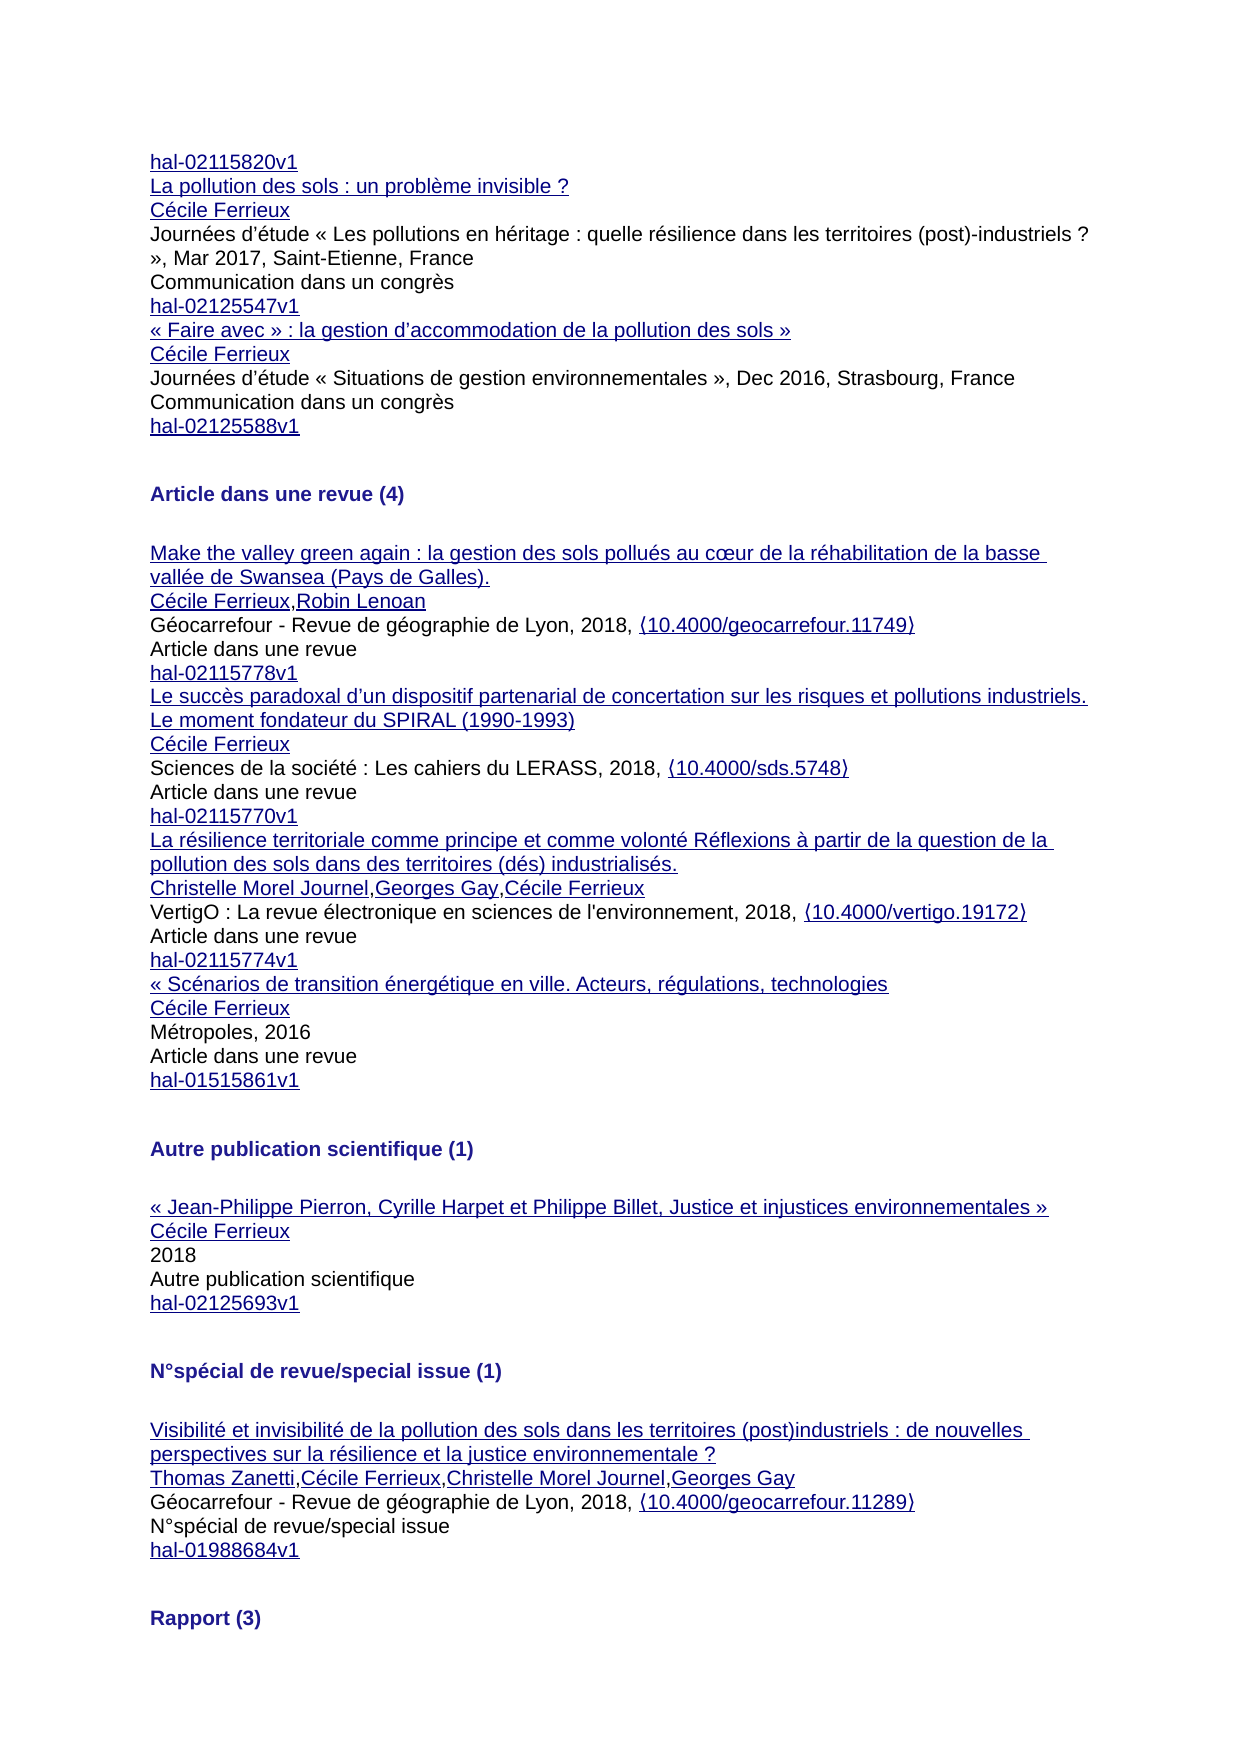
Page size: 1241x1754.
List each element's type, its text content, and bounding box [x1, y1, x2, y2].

subtitle Autre publication scientifique (1) [150, 1136, 1090, 1160]
table_cell Le succès paradoxal d’un dispositif partenarial de concertation sur les risques et pollutions industriels. Le moment fondateur du SPIRAL (1990-1993) Cécile Ferrieux Sciences de la société : Les cahiers du LERASS, 2018, ⟨10.4000/sds.5748⟩ Article dans une revue hal-02115770v1 [150, 684, 1090, 828]
subtitle N°spécial de revue/special issue (1) [150, 1359, 1090, 1383]
table_cell La pollution des sols : un problème invisible ? Cécile Ferrieux Journées d’étude « Les pollutions en héritage : quelle résilience dans les territoires (post)-industriels ? », Mar 2017, Saint-Etienne, France Communication dans un congrès hal-02125547v1 [150, 174, 1090, 318]
table_header Visibilité et invisibilité de la pollution des sols dans les territoires (post)industriels : de nouvelles perspectives sur la résilience et la justice environnementale ? Thomas Zanetti,Cécile Ferrieux,Christelle Morel Journel,Georges Gay Géocarrefour - Revue de géographie de Lyon, 2018, ⟨10.4000/geocarrefour.11289⟩ N°spécial de revue/special issue hal-01988684v1 [150, 1418, 1090, 1561]
subtitle Article dans une revue (4) [150, 482, 1090, 506]
table_header Make the valley green again : la gestion des sols pollués au cœur de la réhabilitation de la basse vallée de Swansea (Pays de Galles). Cécile Ferrieux,Robin Lenoan Géocarrefour - Revue de géographie de Lyon, 2018, ⟨10.4000/geocarrefour.11749⟩ Article dans une revue hal-02115778v1 [150, 541, 1090, 684]
table_cell « Faire avec » : la gestion d’accommodation de la pollution des sols » Cécile Ferrieux Journées d’étude « Situations de gestion environnementales », Dec 2016, Strasbourg, France Communication dans un congrès hal-02125588v1 [150, 318, 1090, 437]
table_header « Jean-Philippe Pierron, Cyrille Harpet et Philippe Billet, Justice et injustices environnementales » Cécile Ferrieux 2018 Autre publication scientifique hal-02125693v1 [150, 1195, 1090, 1314]
table_cell La résilience territoriale comme principe et comme volonté Réflexions à partir de la question de la pollution des sols dans des territoires (dés) industrialisés. Christelle Morel Journel,Georges Gay,Cécile Ferrieux VertigO : La revue électronique en sciences de l'environnement, 2018, ⟨10.4000/vertigo.19172⟩ Article dans une revue hal-02115774v1 [150, 828, 1090, 972]
subtitle Rapport (3) [150, 1606, 1090, 1630]
table_cell « Scénarios de transition énergétique en ville. Acteurs, régulations, technologies Cécile Ferrieux Métropoles, 2016 Article dans une revue hal-01515861v1 [150, 972, 1090, 1092]
table_cell hal-02115820v1 [150, 150, 1090, 174]
